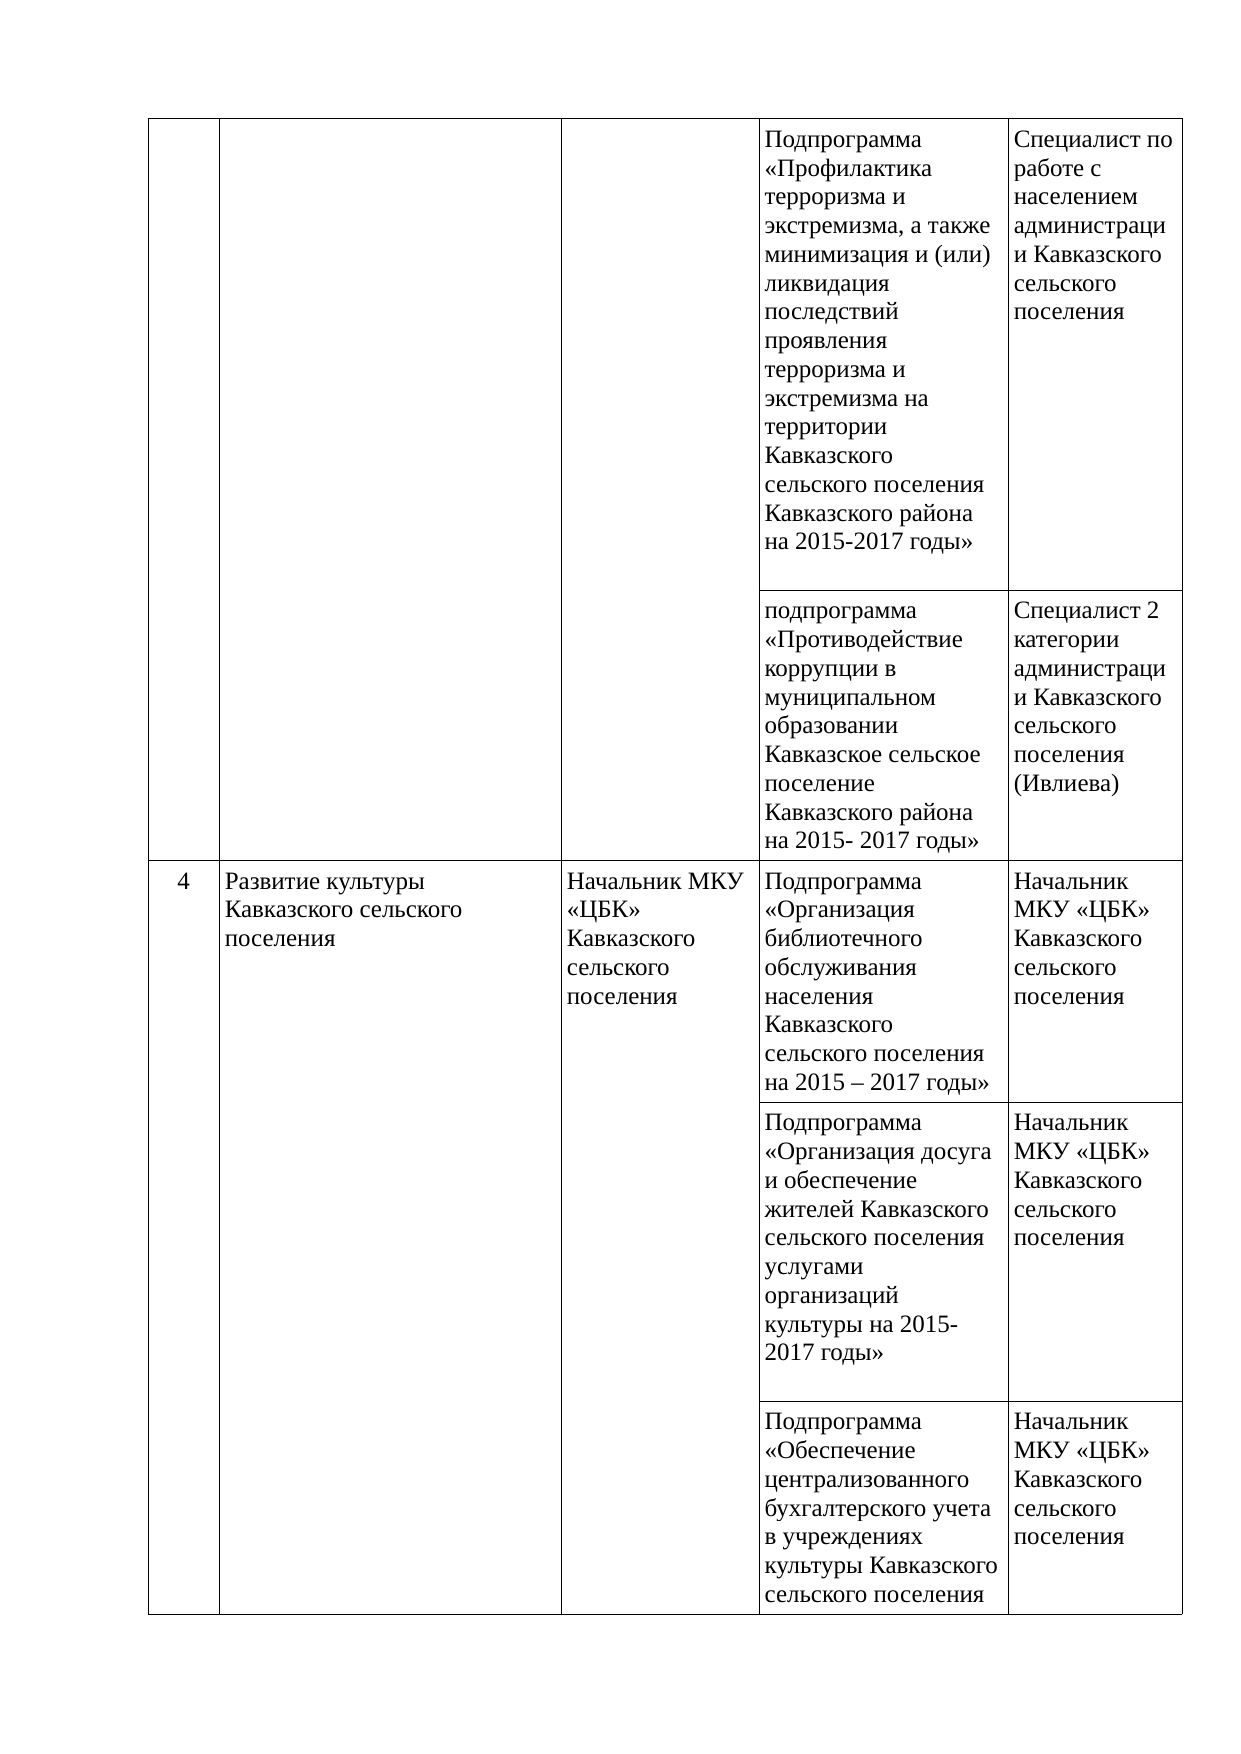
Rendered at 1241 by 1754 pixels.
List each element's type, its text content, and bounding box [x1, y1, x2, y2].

table_cell Начальник МКУ «ЦБК» Кавказского сельского поселения [1009, 861, 1182, 1102]
table_cell подпрограмма «Противодействие коррупции в муниципальном образовании Кавказское сельское поселение Кавказского района на 2015- 2017 годы» [760, 591, 1008, 860]
table_cell Специалист 2 категории администрации Кавказского сельского поселения (Ивлиева) [1009, 591, 1182, 860]
table_cell [149, 119, 219, 860]
table_cell [562, 119, 759, 860]
table_cell Подпрограмма «Организация библиотечного обслуживания населения Кавказского сельского поселения на 2015 – 2017 годы» [760, 861, 1008, 1102]
table_cell Начальник МКУ «ЦБК» Кавказского сельского поселения [1009, 1103, 1182, 1401]
table_cell Специалист по работе с населением администрации Кавказского сельского поселения [1009, 119, 1182, 590]
table_cell Развитие культуры Кавказского сельского поселения [220, 861, 561, 1613]
table_cell [220, 119, 561, 860]
table_cell Подпрограмма «Организация досуга и обеспечение жителей Кавказского сельского поселения услугами организаций культуры на 2015-2017 годы» [760, 1103, 1008, 1401]
table_cell Подпрограмма «Обеспечение централизованного бухгалтерского учета в учреждениях культуры Кавказского сельского поселения [760, 1402, 1008, 1613]
table_cell 4 [149, 861, 219, 1613]
table_cell Начальник МКУ «ЦБК» Кавказского сельского поселения [1009, 1402, 1182, 1613]
table_cell Начальник МКУ «ЦБК» Кавказского сельского поселения [562, 861, 759, 1613]
table_cell Подпрограмма «Профилактика терроризма и экстремизма, а также минимизация и (или) ликвидация последствий проявления терроризма и экстремизма на территории Кавказского сельского поселения Кавказского района на 2015-2017 годы» [760, 119, 1008, 590]
